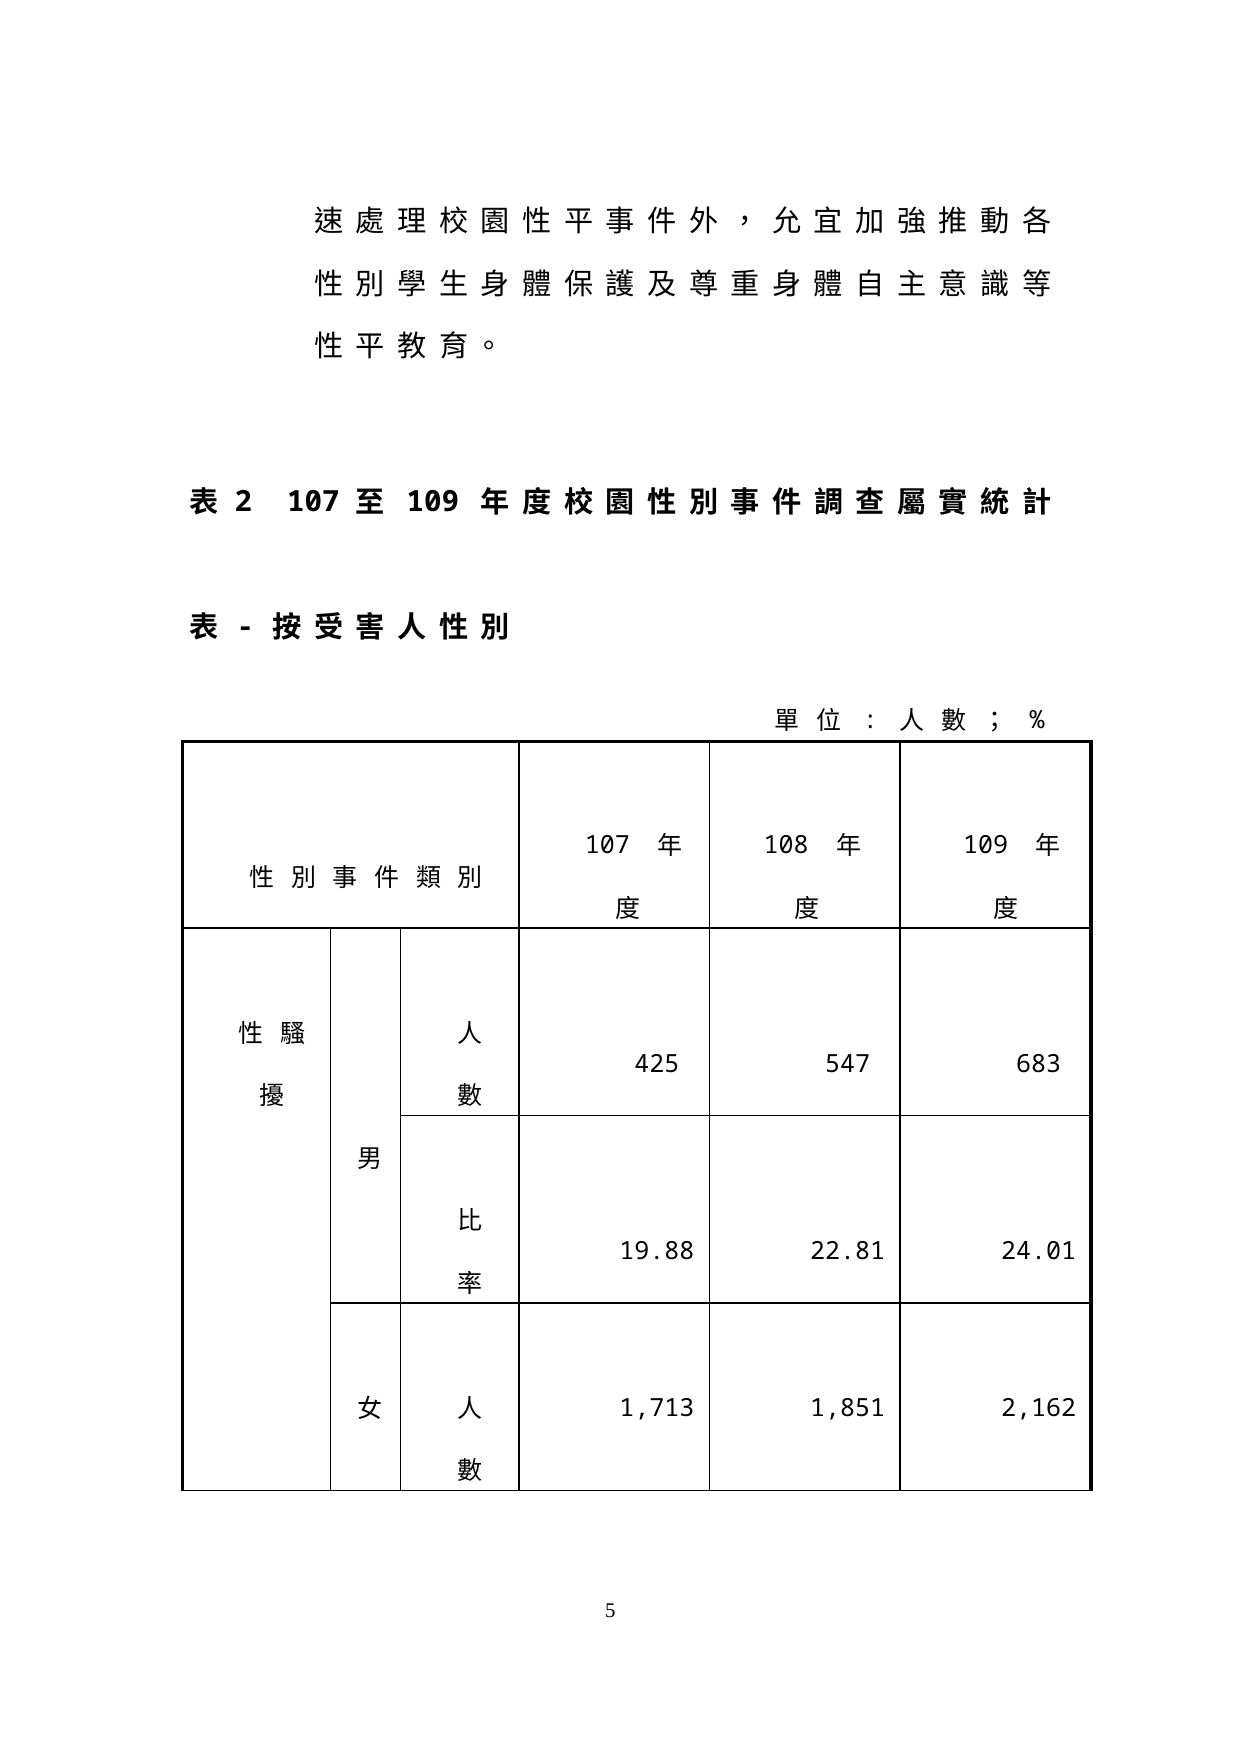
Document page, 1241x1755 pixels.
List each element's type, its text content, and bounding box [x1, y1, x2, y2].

text 單位:人數；% [183, 677, 1058, 740]
table_cell 24.01 [901, 1116, 1089, 1302]
table_cell 2,162 [901, 1304, 1089, 1490]
table_cell 683 [901, 929, 1089, 1115]
table_cell 比率 [401, 1116, 518, 1302]
table_cell 22.81 [710, 1116, 899, 1302]
table_cell 人數 [401, 1304, 518, 1490]
table_cell 男 [331, 929, 400, 1302]
table_header 108年度 [710, 743, 899, 927]
table_cell 1,851 [710, 1304, 899, 1490]
table_header 107年度 [520, 743, 709, 927]
table_cell 性騷擾 [184, 929, 330, 1490]
text 速處理校園性平事件外，允宜加強推動各性別學生身體保護及尊重身體自主意識等性平教育。 [271, 177, 1058, 365]
text 表2 107至109年度校園性別事件調查屬實統計表-按受害人性別 [183, 427, 1058, 677]
table_header 性別事件類別 [184, 743, 518, 927]
table_cell 425 [520, 929, 709, 1115]
table_cell 1,713 [520, 1304, 709, 1490]
table_cell 人數 [401, 929, 518, 1115]
table_cell 女 [331, 1304, 400, 1490]
table_cell 547 [710, 929, 899, 1115]
table_cell 19.88 [520, 1116, 709, 1302]
table_header 109年度 [901, 743, 1089, 927]
